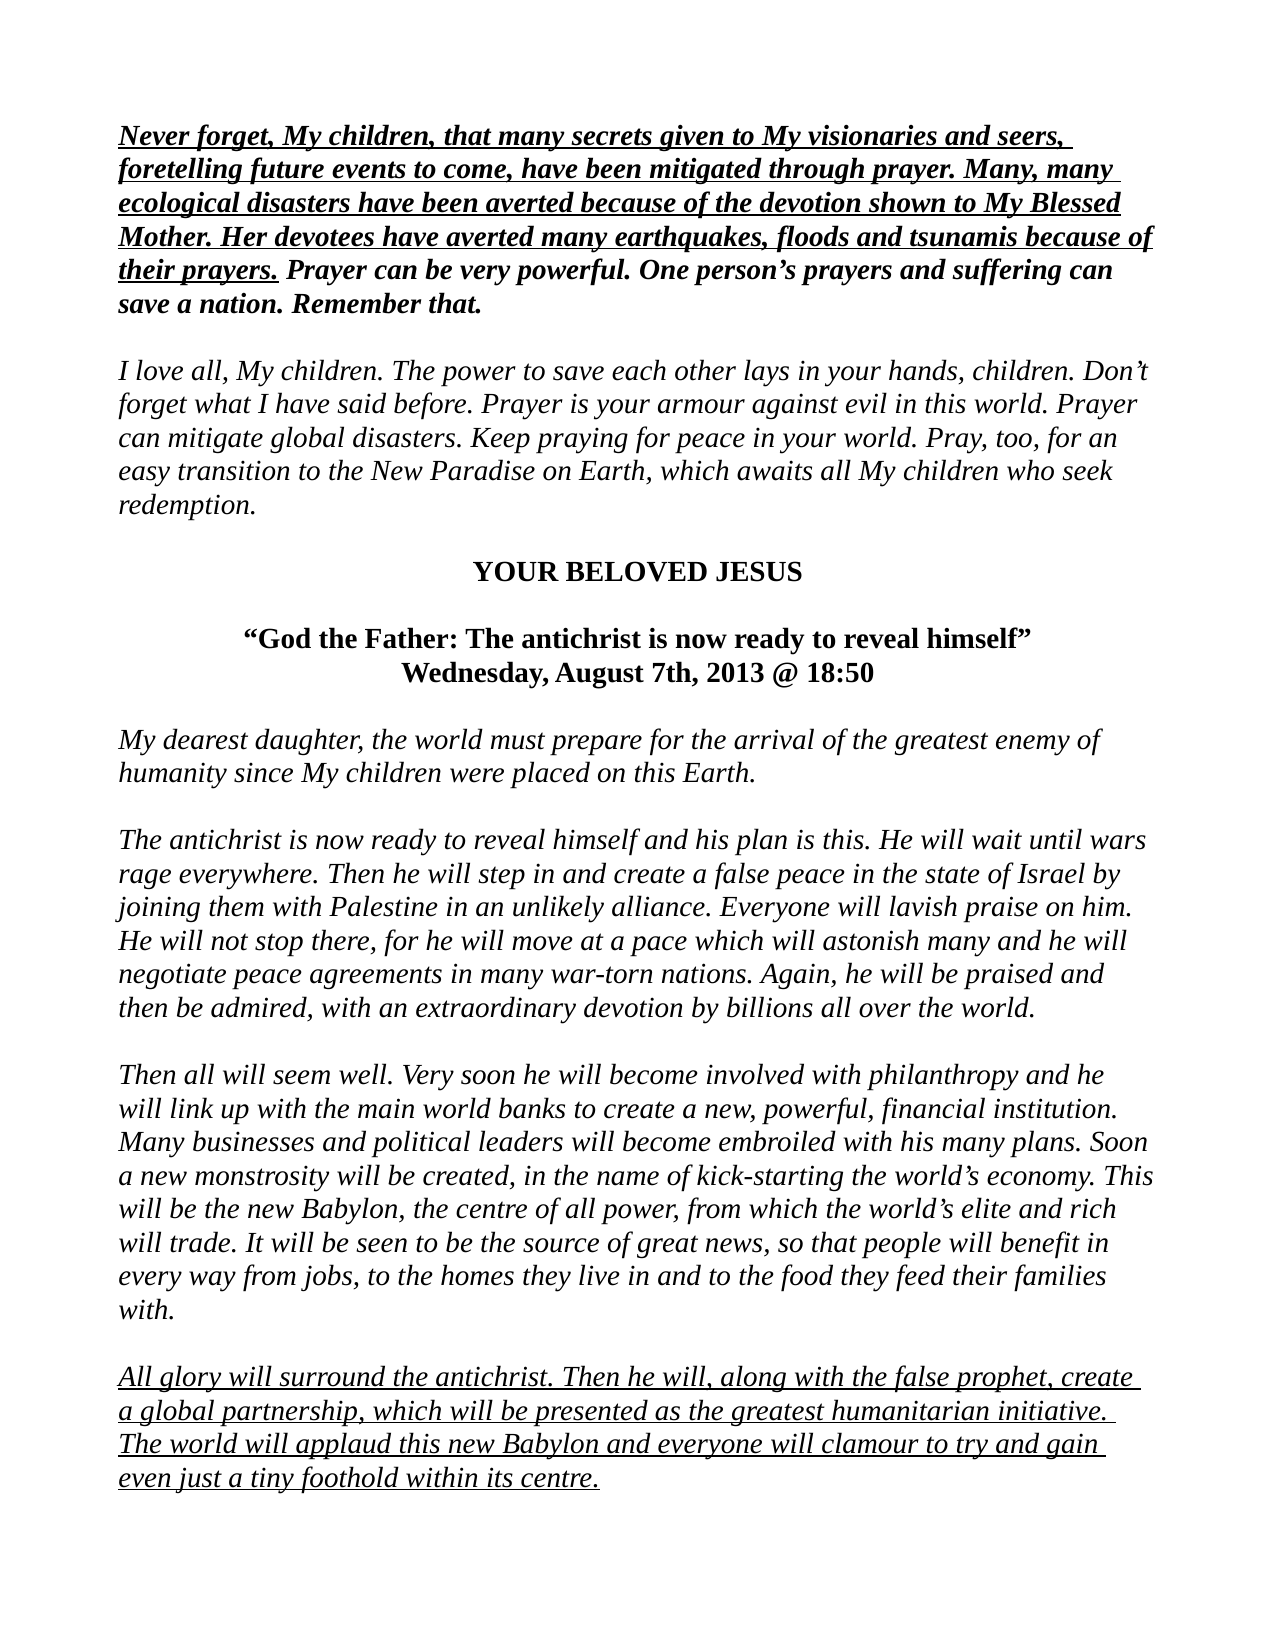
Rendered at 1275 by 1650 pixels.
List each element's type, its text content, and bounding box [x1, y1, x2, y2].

text “God the Father: The antichrist is now ready to reveal himself” [118, 621, 1157, 655]
text The antichrist is now ready to reveal himself and his plan is this. He will wait until wars rage everywhere. Then he will step in and create a false peace in the state of Israel by joining them with Palestine in an unlikely alliance. Everyone will lavish praise on him. He will not stop there, for he will move at a pace which will astonish many and he will negotiate peace agreements in many war-torn nations. Again, he will be praised and then be admired, with an extraordinary devotion by billions all over the world. [118, 822, 1157, 1024]
text Mother. Her devotees have averted many earthquakes, floods and tsunamis because of their prayers. Prayer can be very powerful. One person’s prayers and suffering can save a nation. Remember that. [118, 219, 1157, 319]
text Wednesday, August 7th, 2013 @ 18:50 [118, 655, 1157, 688]
text Never forget, My children, that many secrets given to My visionaries and seers, foretelling future events to come, have been mitigated through prayer. Many, many ecological disasters have been averted because of the devotion shown to My Blessed [118, 118, 1157, 219]
text Then all will seem well. Very soon he will become involved with philanthropy and he will link up with the main world banks to create a new, powerful, financial institution. Many businesses and political leaders will become embroiled with his many plans. Soon a new monstrosity will be created, in the name of kick-starting the world’s economy. This will be the new Babylon, the centre of all power, from which the world’s elite and rich will trade. It will be seen to be the source of great news, so that people will benefit in every way from jobs, to the homes they live in and to the food they feed their families with. [118, 1057, 1157, 1326]
text My dearest daughter, the world must prepare for the arrival of the greatest enemy of humanity since My children were placed on this Earth. [118, 722, 1157, 789]
text All glory will surround the antichrist. Then he will, along with the false prophet, create a global partnership, which will be presented as the greatest humanitarian initiative. The world will applaud this new Babylon and everyone will clamour to try and gain even just a tiny foothold within its centre. [118, 1359, 1157, 1493]
text YOUR BELOVED JESUS [118, 554, 1157, 588]
text I love all, My children. The power to save each other lays in your hands, children. Don’t forget what I have said before. Prayer is your armour against evil in this world. Prayer can mitigate global disasters. Keep praying for peace in your world. Pray, too, for an easy transition to the New Paradise on Earth, which awaits all My children who seek redemption. [118, 353, 1157, 521]
